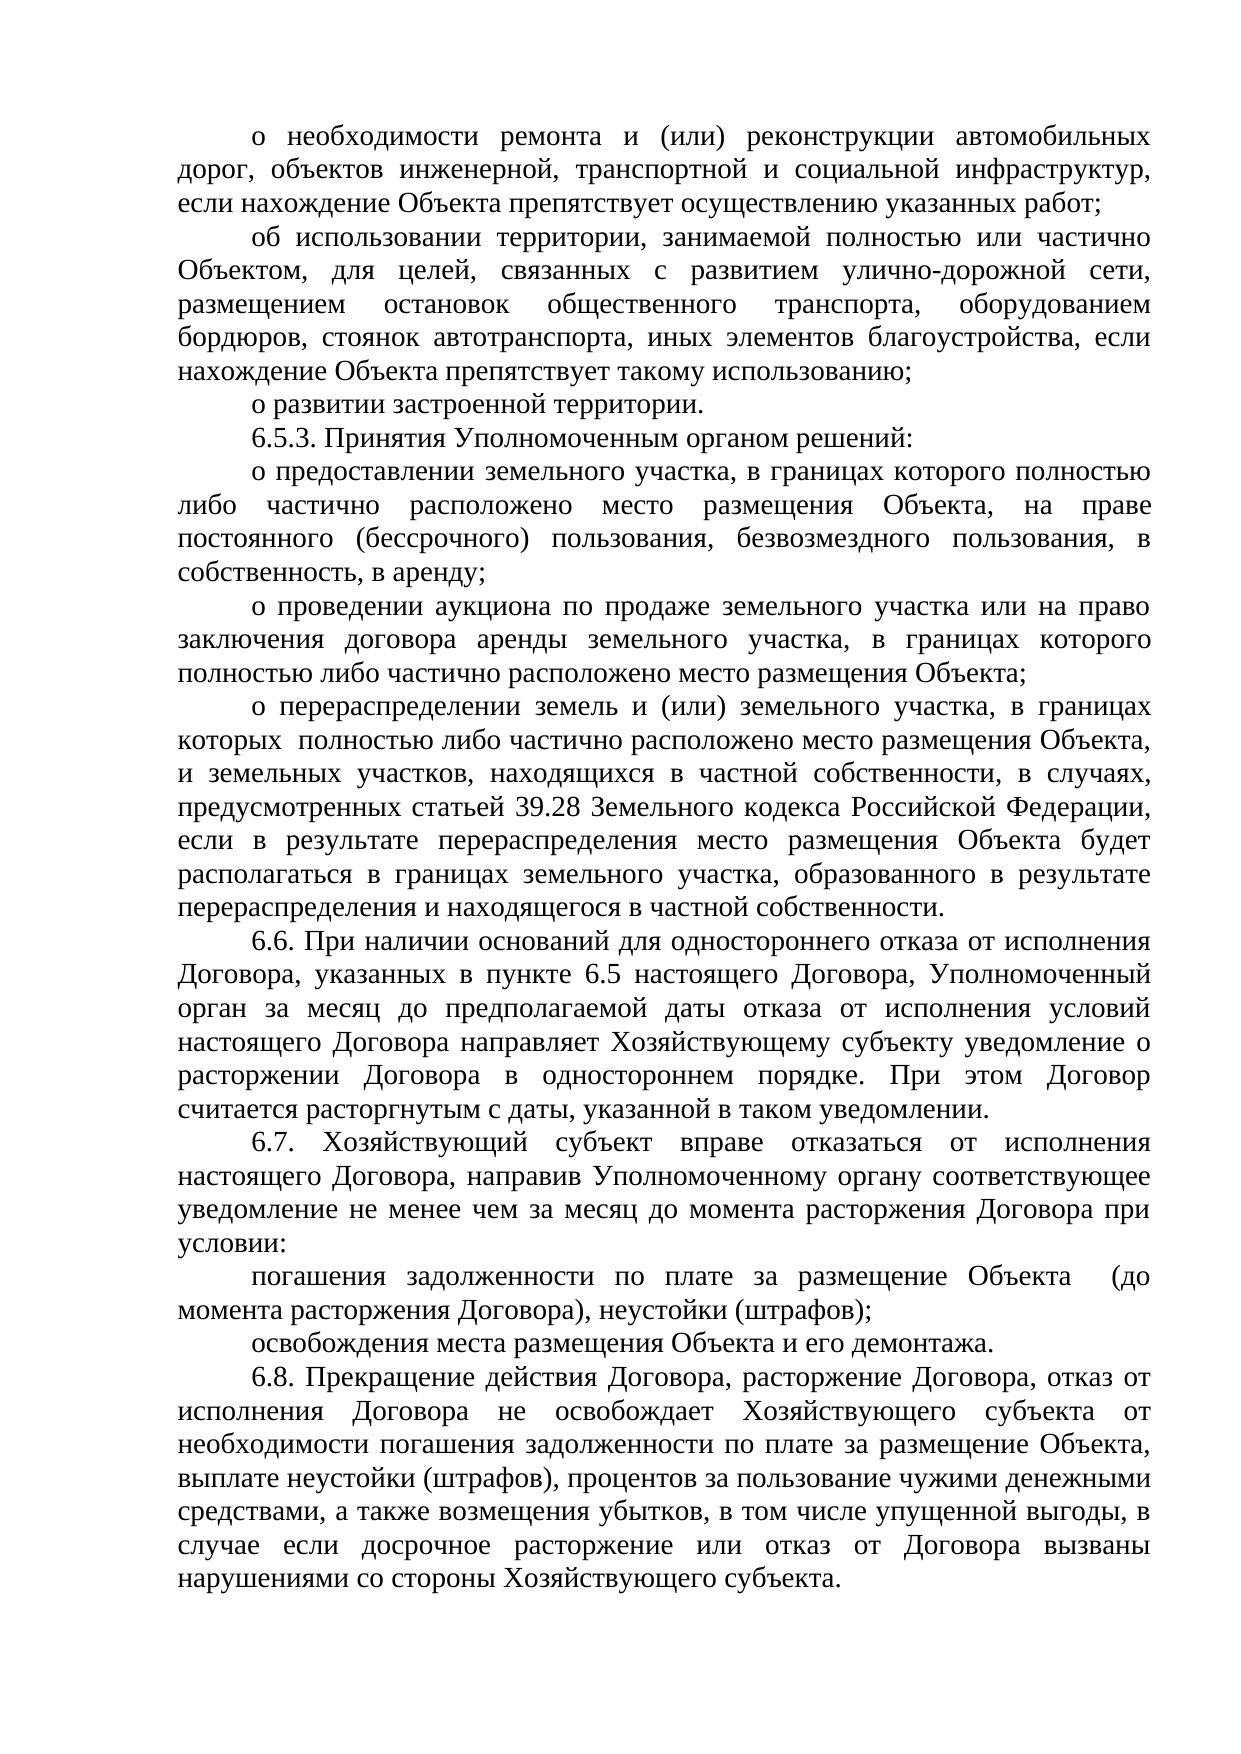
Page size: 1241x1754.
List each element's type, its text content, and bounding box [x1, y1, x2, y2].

text о проведении аукциона по продаже земельного участка или на право заключения договора аренды земельного участка, в границах которого полностью либо частично расположено место размещения Объекта; [177, 588, 1152, 688]
text 6.6. При наличии оснований для одностороннего отказа от исполнения Договора, указанных в пункте 6.5 настоящего Договора, Уполномоченный орган за месяц до предполагаемой даты отказа от исполнения условий настоящего Договора направляет Хозяйствующему субъекту уведомление о расторжении Договора в одностороннем порядке. При этом Договор считается расторгнутым с даты, указанной в таком уведомлении. [177, 923, 1152, 1124]
text погашения задолженности по плате за размещение Объекта (до момента расторжения Договора), неустойки (штрафов); [177, 1258, 1152, 1326]
text 6.8. Прекращение действия Договора, расторжение Договора, отказ от исполнения Договора не освобождает Хозяйствующего субъекта от необходимости погашения задолженности по плате за размещение Объекта, выплате неустойки (штрафов), процентов за пользование чужими денежными средствами, а также возмещения убытков, в том числе упущенной выгоды, в случае если досрочное расторжение или отказ от Договора вызваны нарушениями со стороны Хозяйствующего субъекта. [177, 1359, 1152, 1594]
text о развитии застроенной территории. [177, 386, 1152, 420]
text освобождения места размещения Объекта и его демонтажа. [177, 1326, 1152, 1359]
text о перераспределении земель и (или) земельного участка, в границах которых полностью либо частично расположено место размещения Объекта, и земельных участков, находящихся в частной собственности, в случаях, предусмотренных статьей 39.28 Земельного кодекса Российской Федерации, если в результате перераспределения место размещения Объекта будет располагаться в границах земельного участка, образованного в результате перераспределения и находящегося в частной собственности. [177, 688, 1152, 923]
text 6.7. Хозяйствующий субъект вправе отказаться от исполнения настоящего Договора, направив Уполномоченному органу соответствующее уведомление не менее чем за месяц до момента расторжения Договора при условии: [177, 1124, 1152, 1258]
text о предоставлении земельного участка, в границах которого полностью либо частично расположено место размещения Объекта, на праве постоянного (бессрочного) пользования, безвозмездного пользования, в собственность, в аренду; [177, 453, 1152, 588]
text об использовании территории, занимаемой полностью или частично Объектом, для целей, связанных с развитием улично-дорожной сети, размещением остановок общественного транспорта, оборудованием бордюров, стоянок автотранспорта, иных элементов благоустройства, если нахождение Объекта препятствует такому использованию; [177, 219, 1152, 386]
text о необходимости ремонта и (или) реконструкции автомобильных дорог, объектов инженерной, транспортной и социальной инфраструктур, если нахождение Объекта препятствует осуществлению указанных работ; [177, 118, 1152, 219]
text 6.5.3. Принятия Уполномоченным органом решений: [177, 420, 1152, 453]
